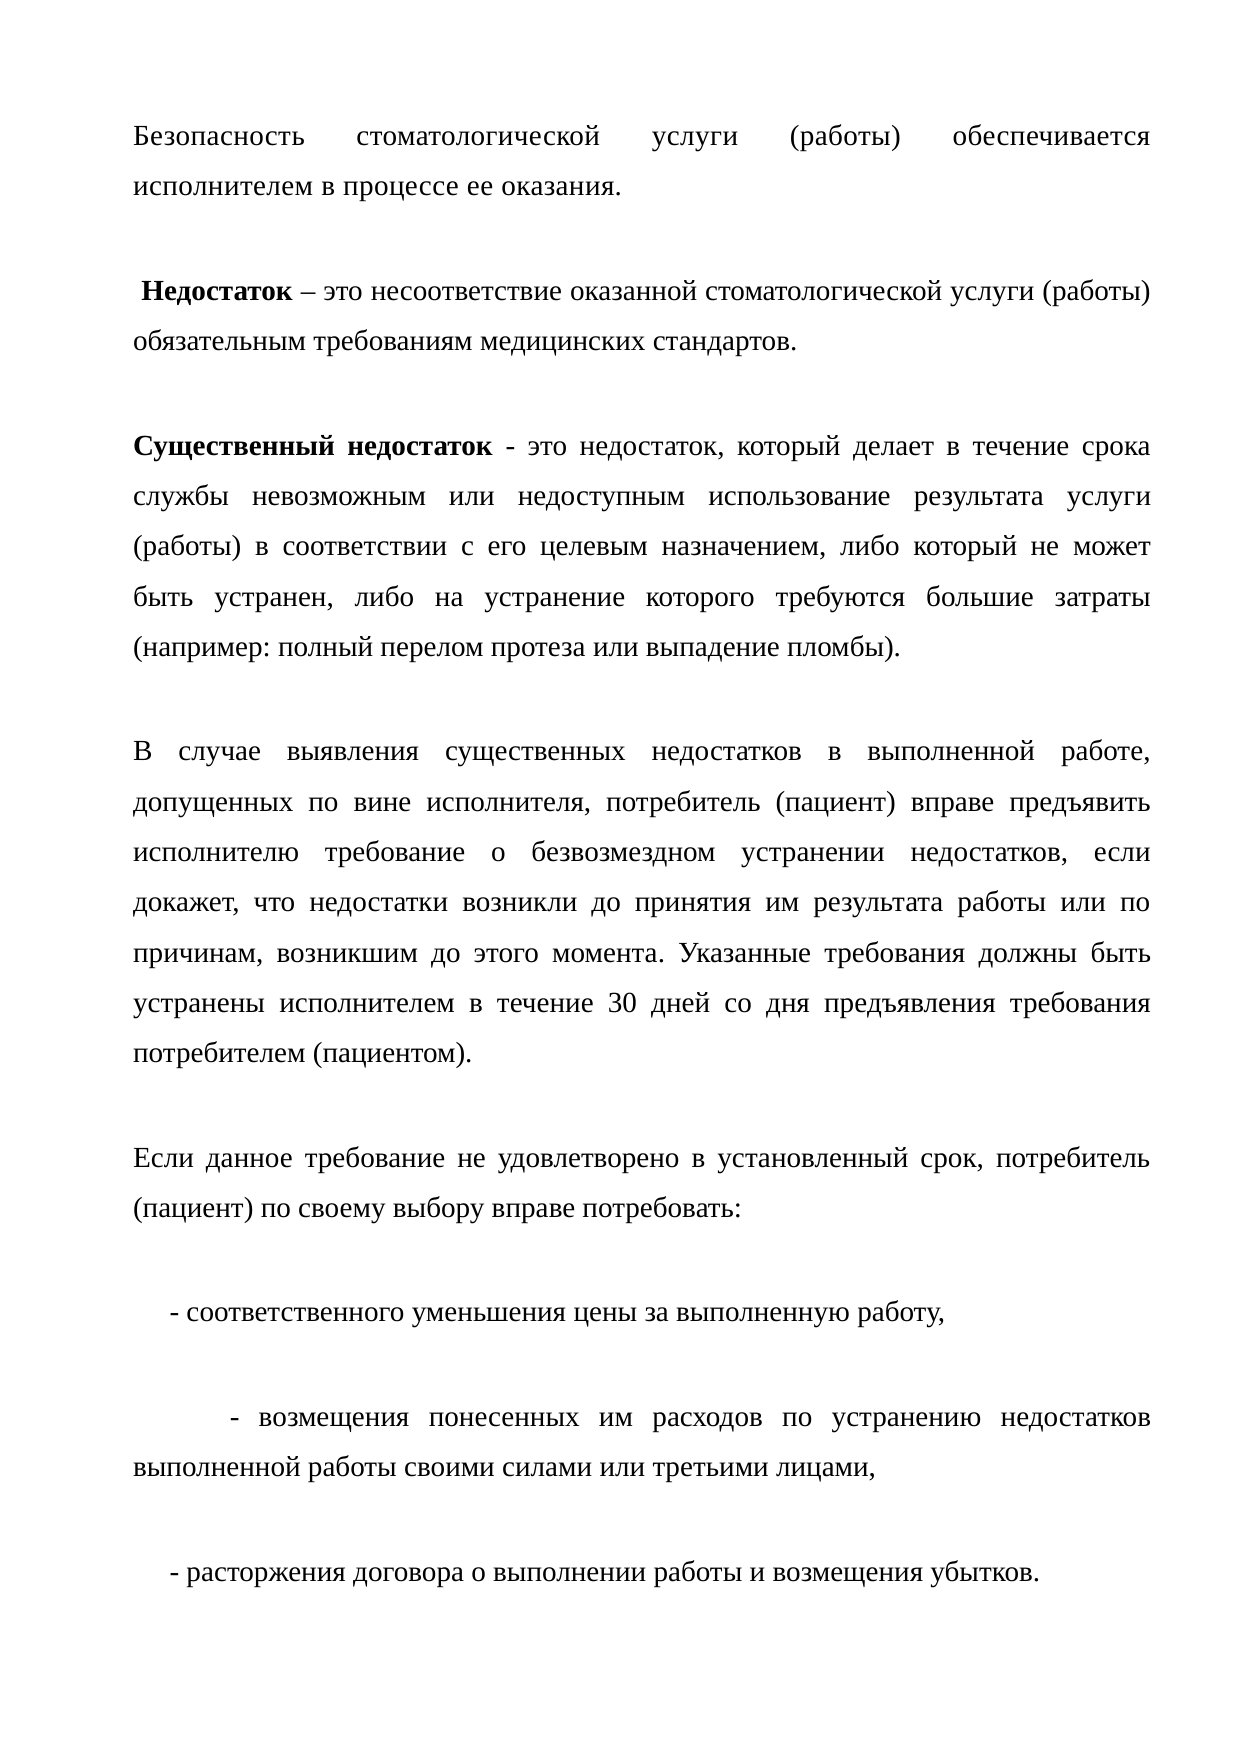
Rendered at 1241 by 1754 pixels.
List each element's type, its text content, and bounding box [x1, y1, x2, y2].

text - расторжения договора о выполнении работы и возмещения убытков. [133, 1554, 1152, 1587]
text Недостаток – это несоответствие оказанной стоматологической услуги (работы) обязательным требованиям медицинских стандартов. [133, 273, 1152, 357]
text Если данное требование не удовлетворено в установленный срок, потребитель (пациент) по своему выбору вправе потребовать: [133, 1140, 1152, 1224]
text Существенный недостаток - это недостаток, который делает в течение срока службы невозможным или недоступным использование результата услуги (работы) в соответствии с его целевым назначением, либо который не может быть устранен, либо на устранение которого требуются большие затраты (например: полный перелом протеза или выпадение пломбы). [133, 428, 1152, 662]
text В случае выявления существенных недостатков в выполненной работе, допущенных по вине исполнителя, потребитель (пациент) вправе предъявить исполнителю требование о безвозмездном устранении недостатков, если докажет, что недостатки возникли до принятия им результата работы или по причинам, возникшим до этого момента. Указанные требования должны быть устранены исполнителем в течение 30 дней со дня предъявления требования потребителем (пациентом). [133, 733, 1152, 1069]
text - возмещения понесенных им расходов по устранению недостатков выполненной работы своими силами или третьими лицами, [133, 1399, 1152, 1483]
text - соответственного уменьшения цены за выполненную работу, [133, 1294, 1152, 1328]
text Безопасность стоматологической услуги (работы) обеспечивается исполнителем в процессе ее оказания. [133, 118, 1152, 202]
